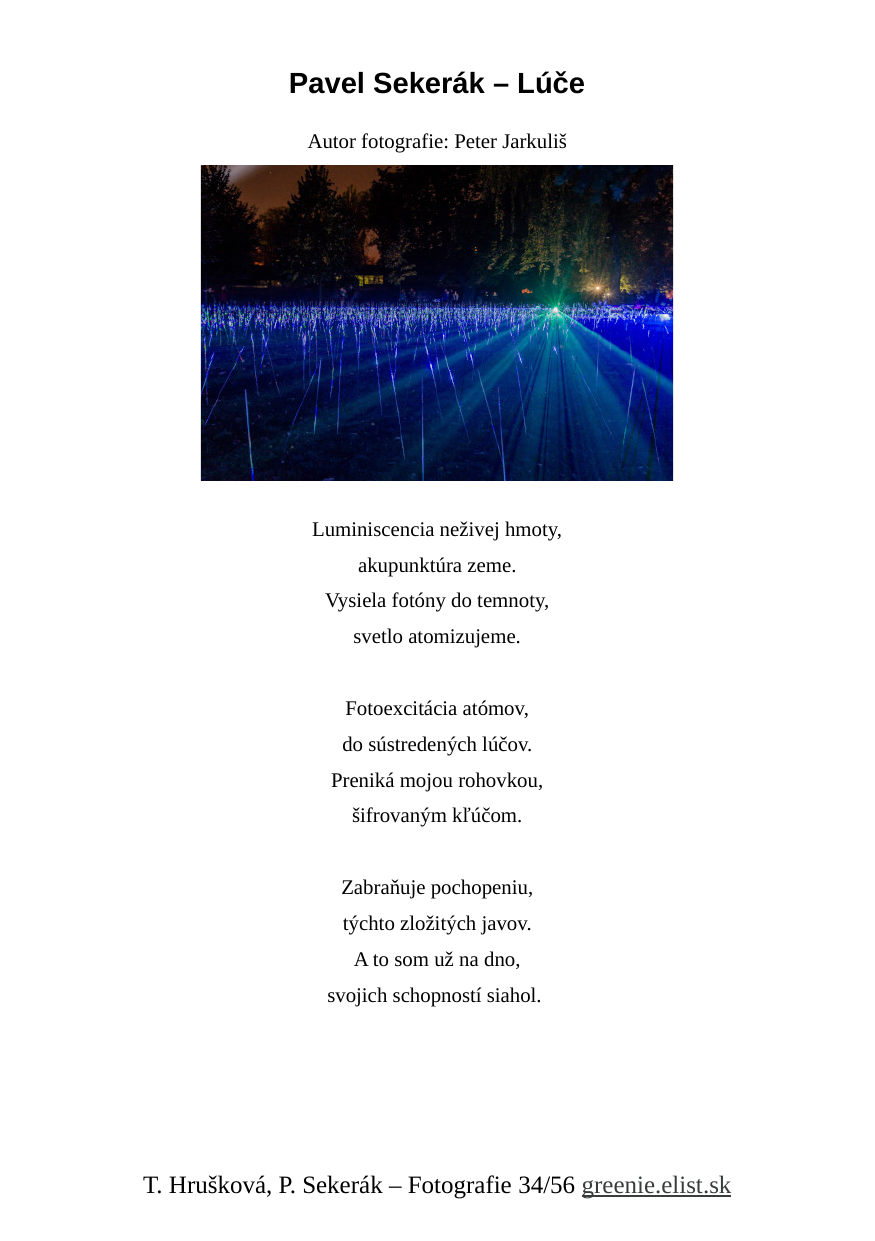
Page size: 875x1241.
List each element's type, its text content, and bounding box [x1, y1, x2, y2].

text svojich schopností siahol. [41, 983, 833, 1007]
text šifrovaným kľúčom. [41, 803, 833, 827]
text Zabraňuje pochopeniu, [41, 875, 833, 899]
text týchto zložitých javov. [41, 911, 833, 935]
text Luminiscencia neživej hmoty, [41, 517, 833, 541]
text Fotoexcitácia atómov, [41, 696, 833, 720]
text Vysiela fotóny do temnoty, [41, 588, 833, 612]
text svetlo atomizujeme. [41, 624, 833, 648]
subtitle Pavel Sekerák – Lúče [41, 66, 833, 100]
text do sústredených lúčov. [41, 732, 833, 756]
text Preniká mojou rohovkou, [41, 768, 833, 792]
picture [200, 165, 674, 481]
text Autor fotografie: Peter Jarkuliš [41, 129, 833, 153]
text akupunktúra zeme. [41, 553, 833, 577]
text A to som už na dno, [41, 947, 833, 971]
